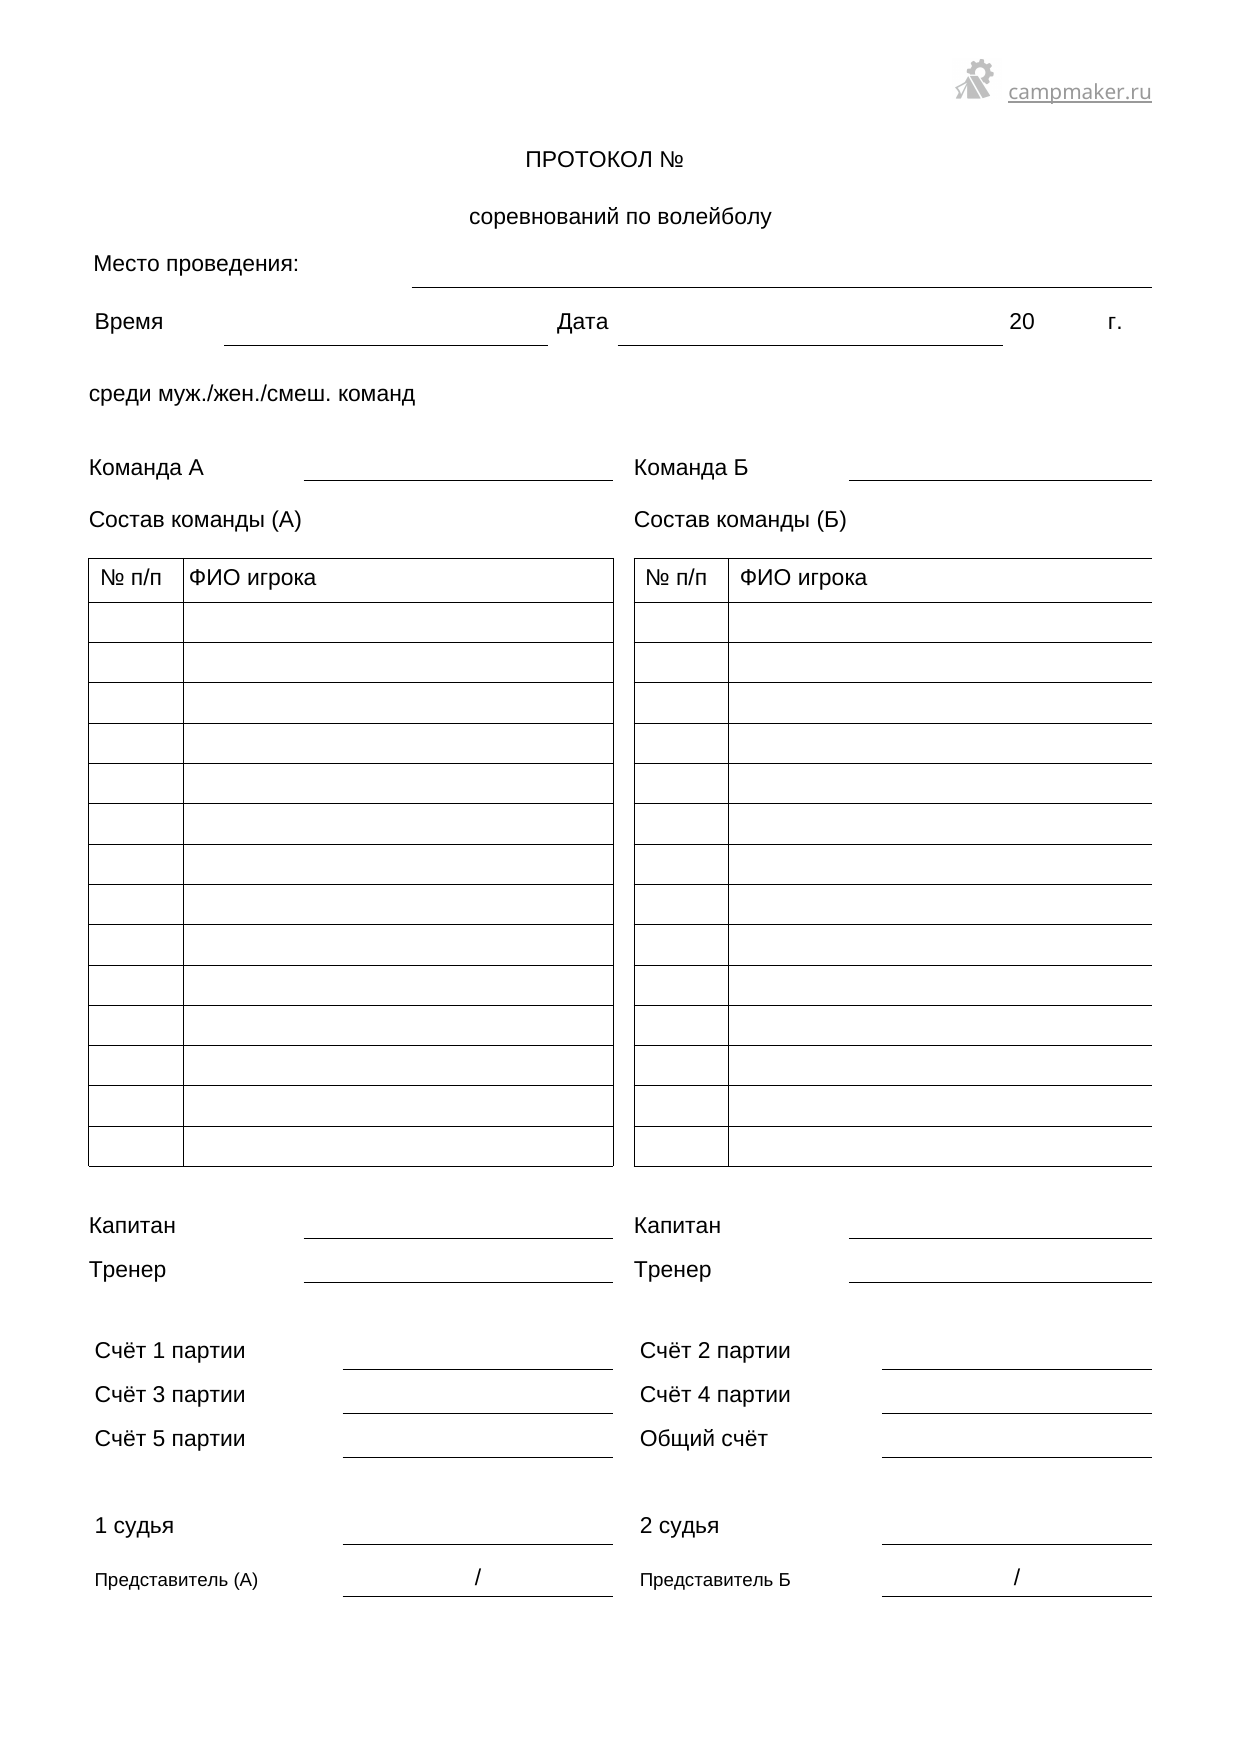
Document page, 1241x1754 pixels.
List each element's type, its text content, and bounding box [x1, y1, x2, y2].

table_cell [613, 480, 634, 1166]
table_cell ФИО игрока [729, 559, 1152, 602]
table_cell № п/п [635, 559, 728, 602]
table_cell [184, 966, 613, 1005]
table_cell [613, 1501, 623, 1544]
table_cell [343, 1370, 613, 1413]
table_cell Представитель Б [634, 1544, 882, 1596]
table_cell [882, 1458, 1152, 1501]
table_cell [184, 1006, 613, 1045]
table_cell [729, 1046, 1152, 1085]
table_cell [184, 804, 613, 843]
table_cell [613, 1544, 623, 1596]
table_cell [343, 1458, 613, 1501]
table_cell Счёт 2 партии [634, 1326, 882, 1369]
table_cell [729, 683, 1152, 723]
table_cell [183, 1282, 303, 1326]
table_cell [89, 643, 183, 682]
table_cell [184, 885, 613, 924]
table_cell [89, 804, 183, 843]
table_cell [613, 1282, 623, 1326]
table_cell [304, 1194, 613, 1238]
table_cell [623, 1326, 634, 1369]
table_cell [635, 683, 728, 723]
table_cell [304, 1239, 613, 1282]
table_cell [849, 1239, 1152, 1282]
table_cell [729, 925, 1152, 964]
table_cell [623, 1413, 634, 1457]
table_cell Тренер [634, 1238, 849, 1282]
table_cell [184, 643, 613, 682]
table_cell [882, 1283, 1152, 1326]
table_cell [613, 1369, 623, 1413]
table_cell [729, 1006, 1152, 1045]
table_cell [849, 1283, 882, 1326]
table_cell [184, 724, 613, 763]
table_cell [623, 1194, 634, 1238]
table_cell [184, 764, 613, 803]
table_cell [613, 1457, 623, 1501]
table_cell Счёт 1 партии [89, 1326, 343, 1369]
table_cell Тренер [89, 1238, 303, 1282]
table_cell [623, 1457, 634, 1501]
table_cell 20 [1003, 288, 1102, 345]
table_cell Счёт 3 партии [89, 1369, 343, 1413]
table_cell [89, 885, 183, 924]
table_cell [89, 1006, 183, 1045]
table_cell [729, 966, 1152, 1005]
table_cell [635, 643, 728, 682]
table_cell [343, 1283, 613, 1326]
table_cell [882, 1326, 1152, 1369]
table_cell [343, 1414, 613, 1457]
table_cell [635, 724, 728, 763]
table_cell [728, 1282, 849, 1326]
table_cell [184, 845, 613, 884]
table_cell [635, 925, 728, 964]
table_cell [184, 603, 613, 642]
table_cell Дата [548, 288, 618, 345]
table_cell [613, 1413, 623, 1457]
table_cell [89, 683, 183, 723]
table_cell Капитан [89, 1194, 303, 1238]
table_header Команда А [89, 436, 303, 480]
table_cell г. [1102, 288, 1152, 345]
table_cell [729, 804, 1152, 843]
table_cell Время [89, 287, 224, 345]
table_cell [729, 1127, 1152, 1166]
table_cell / [882, 1545, 1152, 1596]
table_cell [729, 1086, 1152, 1126]
table_cell [89, 724, 183, 763]
table_cell [613, 1194, 623, 1238]
table_cell [412, 239, 1152, 287]
table_cell [729, 764, 1152, 803]
table_cell [623, 1544, 634, 1596]
table_cell [623, 1501, 634, 1544]
table_cell [618, 288, 1003, 345]
table_cell Счёт 5 партии [89, 1413, 343, 1457]
table_cell [89, 1127, 183, 1166]
table_cell [635, 1046, 728, 1085]
table_cell [89, 1282, 183, 1326]
table_cell [343, 1501, 613, 1544]
picture [951, 58, 1003, 100]
table_header ПРОТОКОЛ № [89, 136, 1152, 192]
table_cell [623, 1238, 634, 1282]
table_cell [729, 643, 1152, 682]
table_cell [635, 603, 728, 642]
table_cell [224, 287, 547, 345]
table_cell [634, 1282, 728, 1326]
table_header [613, 436, 634, 480]
table_cell соревнований по волейболу [89, 192, 1152, 239]
table_cell [184, 1046, 613, 1085]
table_cell [89, 1457, 343, 1501]
table_cell [613, 1238, 623, 1282]
table_cell Состав команды (Б) [634, 480, 1152, 558]
table_cell [729, 885, 1152, 924]
table_cell [882, 1414, 1152, 1457]
table_cell Представитель (А) [89, 1544, 343, 1596]
table_cell среди муж./жен./смеш. команд [89, 345, 1152, 406]
table_cell [729, 603, 1152, 642]
table_cell [623, 1369, 634, 1413]
table_cell [882, 1370, 1152, 1413]
table_cell [635, 1006, 728, 1045]
table_cell [89, 1166, 1152, 1194]
table_cell [89, 925, 183, 964]
table_header [849, 436, 1152, 480]
table_cell Общий счёт [634, 1413, 882, 1457]
table_cell [635, 804, 728, 843]
table_cell № п/п [89, 559, 183, 602]
table_cell [729, 724, 1152, 763]
table_cell Место проведения: [89, 239, 412, 287]
table_cell [634, 1457, 882, 1501]
table_cell Состав команды (А) [89, 480, 613, 558]
table_cell [89, 845, 183, 884]
table_cell [89, 603, 183, 642]
table_cell [635, 885, 728, 924]
table_cell [635, 845, 728, 884]
table_header [304, 436, 613, 480]
table_cell [89, 1046, 183, 1085]
table_cell [184, 1127, 613, 1166]
table_cell [184, 1086, 613, 1126]
table_cell ФИО игрока [184, 559, 613, 602]
table_cell [184, 683, 613, 723]
table_cell [613, 1326, 623, 1369]
table_cell [304, 1283, 343, 1326]
table_cell [343, 1326, 613, 1369]
table_header Команда Б [634, 436, 849, 480]
table_cell Капитан [634, 1194, 849, 1238]
table_cell [729, 845, 1152, 884]
table_cell Счёт 4 партии [634, 1369, 882, 1413]
table_cell 2 судья [634, 1501, 882, 1544]
table_cell / [343, 1545, 613, 1596]
table_cell [882, 1501, 1152, 1544]
table_cell [89, 764, 183, 803]
table_cell [89, 1086, 183, 1126]
table_cell [849, 1194, 1152, 1238]
table_cell 1 судья [89, 1501, 343, 1544]
table_cell [623, 1282, 634, 1326]
table_cell [635, 764, 728, 803]
table_cell [635, 1127, 728, 1166]
table_cell [635, 1086, 728, 1126]
table_cell [635, 966, 728, 1005]
table_cell [184, 925, 613, 964]
table_cell [89, 966, 183, 1005]
